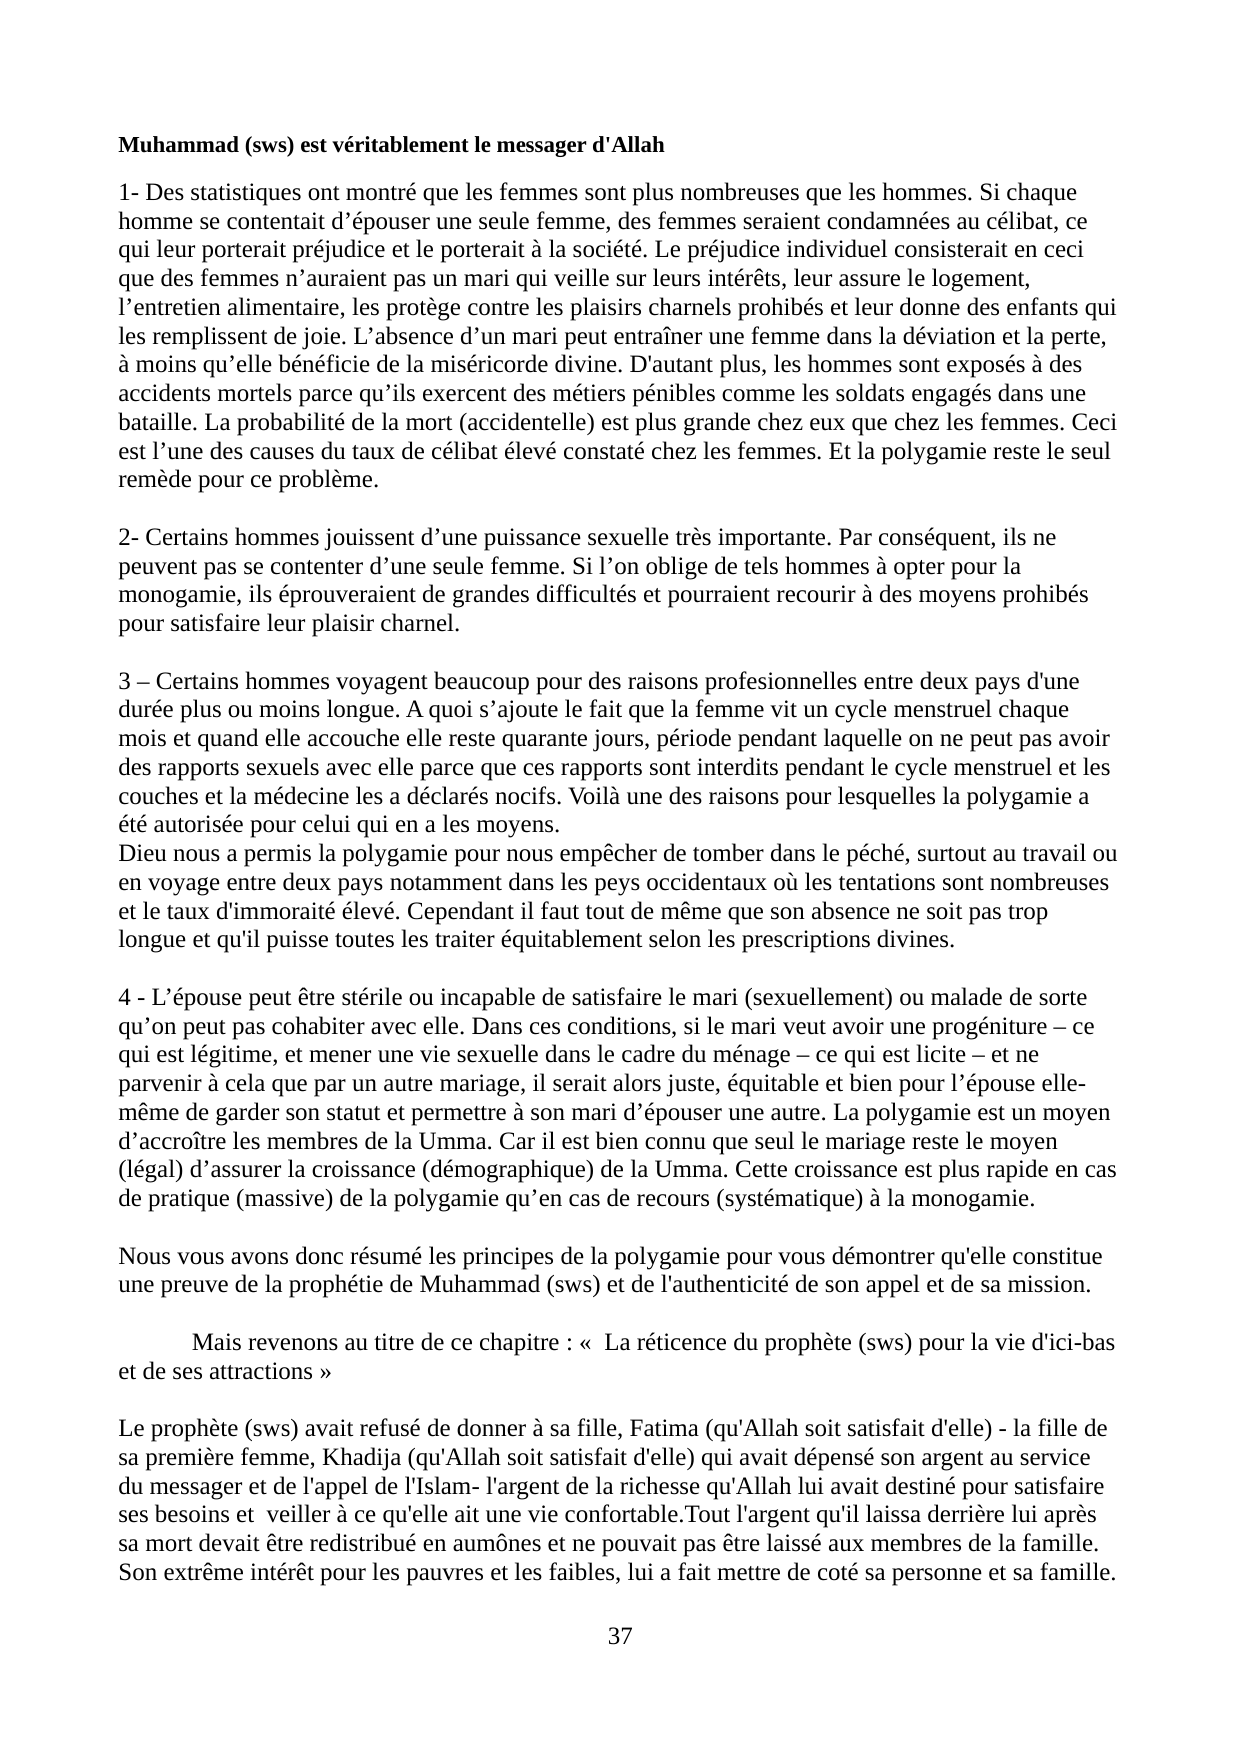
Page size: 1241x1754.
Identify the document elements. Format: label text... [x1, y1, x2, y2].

text 3 – Certains hommes voyagent beaucoup pour des raisons profesionnelles entre deux pays d'une durée plus ou moins longue. A quoi s’ajoute le fait que la femme vit un cycle menstruel chaque mois et quand elle accouche elle reste quarante jours, période pendant laquelle on ne peut pas avoir des rapports sexuels avec elle parce que ces rapports sont interdits pendant le cycle menstruel et les couches et la médecine les a déclarés nocifs. Voilà une des raisons pour lesquelles la polygamie a été autorisée pour celui qui en a les moyens. [118, 666, 1122, 838]
text Mais revenons au titre de ce chapitre : « La réticence du prophète (sws) pour la vie d'ici-bas et de ses attractions » [118, 1327, 1122, 1384]
text 2- Certains hommes jouissent d’une puissance sexuelle très importante. Par conséquent, ils ne peuvent pas se contenter d’une seule femme. Si l’on oblige de tels hommes à opter pour la monogamie, ils éprouveraient de grandes difficultés et pourraient recourir à des moyens prohibés pour satisfaire leur plaisir charnel. [118, 522, 1122, 637]
text 4 - L’épouse peut être stérile ou incapable de satisfaire le mari (sexuellement) ou malade de sorte qu’on peut pas cohabiter avec elle. Dans ces conditions, si le mari veut avoir une progéniture – ce qui est légitime, et mener une vie sexuelle dans le cadre du ménage – ce qui est licite – et ne parvenir à cela que par un autre mariage, il serait alors juste, équitable et bien pour l’épouse elle-même de garder son statut et permettre à son mari d’épouser une autre. La polygamie est un moyen d’accroître les membres de la Umma. Car il est bien connu que seul le mariage reste le moyen (légal) d’assurer la croissance (démographique) de la Umma. Cette croissance est plus rapide en cas de pratique (massive) de la polygamie qu’en cas de recours (systématique) à la monogamie. [118, 982, 1122, 1212]
text 1- Des statistiques ont montré que les femmes sont plus nombreuses que les hommes. Si chaque homme se contentait d’épouser une seule femme, des femmes seraient condamnées au célibat, ce qui leur porterait préjudice et le porterait à la société. Le préjudice individuel consisterait en ceci que des femmes n’auraient pas un mari qui veille sur leurs intérêts, leur assure le logement, l’entretien alimentaire, les protège contre les plaisirs charnels prohibés et leur donne des enfants qui les remplissent de joie. L’absence d’un mari peut entraîner une femme dans la déviation et la perte, à moins qu’elle bénéficie de la miséricorde divine. D'autant plus, les hommes sont exposés à des accidents mortels parce qu’ils exercent des métiers pénibles comme les soldats engagés dans une bataille. La probabilité de la mort (accidentelle) est plus grande chez eux que chez les femmes. Ceci est l’une des causes du taux de célibat élevé constaté chez les femmes. Et la polygamie reste le seul remède pour ce problème. [118, 177, 1122, 493]
text Le prophète (sws) avait refusé de donner à sa fille, Fatima (qu'Allah soit satisfait d'elle) - la fille de sa première femme, Khadija (qu'Allah soit satisfait d'elle) qui avait dépensé son argent au service du messager et de l'appel de l'Islam- l'argent de la richesse qu'Allah lui avait destiné pour satisfaire ses besoins et veiller à ce qu'elle ait une vie confortable.Tout l'argent qu'il laissa derrière lui après sa mort devait être redistribué en aumônes et ne pouvait pas être laissé aux membres de la famille. Son extrême intérêt pour les pauvres et les faibles, lui a fait mettre de coté sa personne et sa famille. [118, 1413, 1122, 1586]
text Nous vous avons donc résumé les principes de la polygamie pour vous démontrer qu'elle constitue une preuve de la prophétie de Muhammad (sws) et de l'authenticité de son appel et de sa mission. [118, 1241, 1122, 1298]
text Dieu nous a permis la polygamie pour nous empêcher de tomber dans le péché, surtout au travail ou en voyage entre deux pays notamment dans les peys occidentaux où les tentations sont nombreuses et le taux d'immoraité élevé. Cependant il faut tout de même que son absence ne soit pas trop longue et qu'il puisse toutes les traiter équitablement selon les prescriptions divines. [118, 838, 1122, 953]
